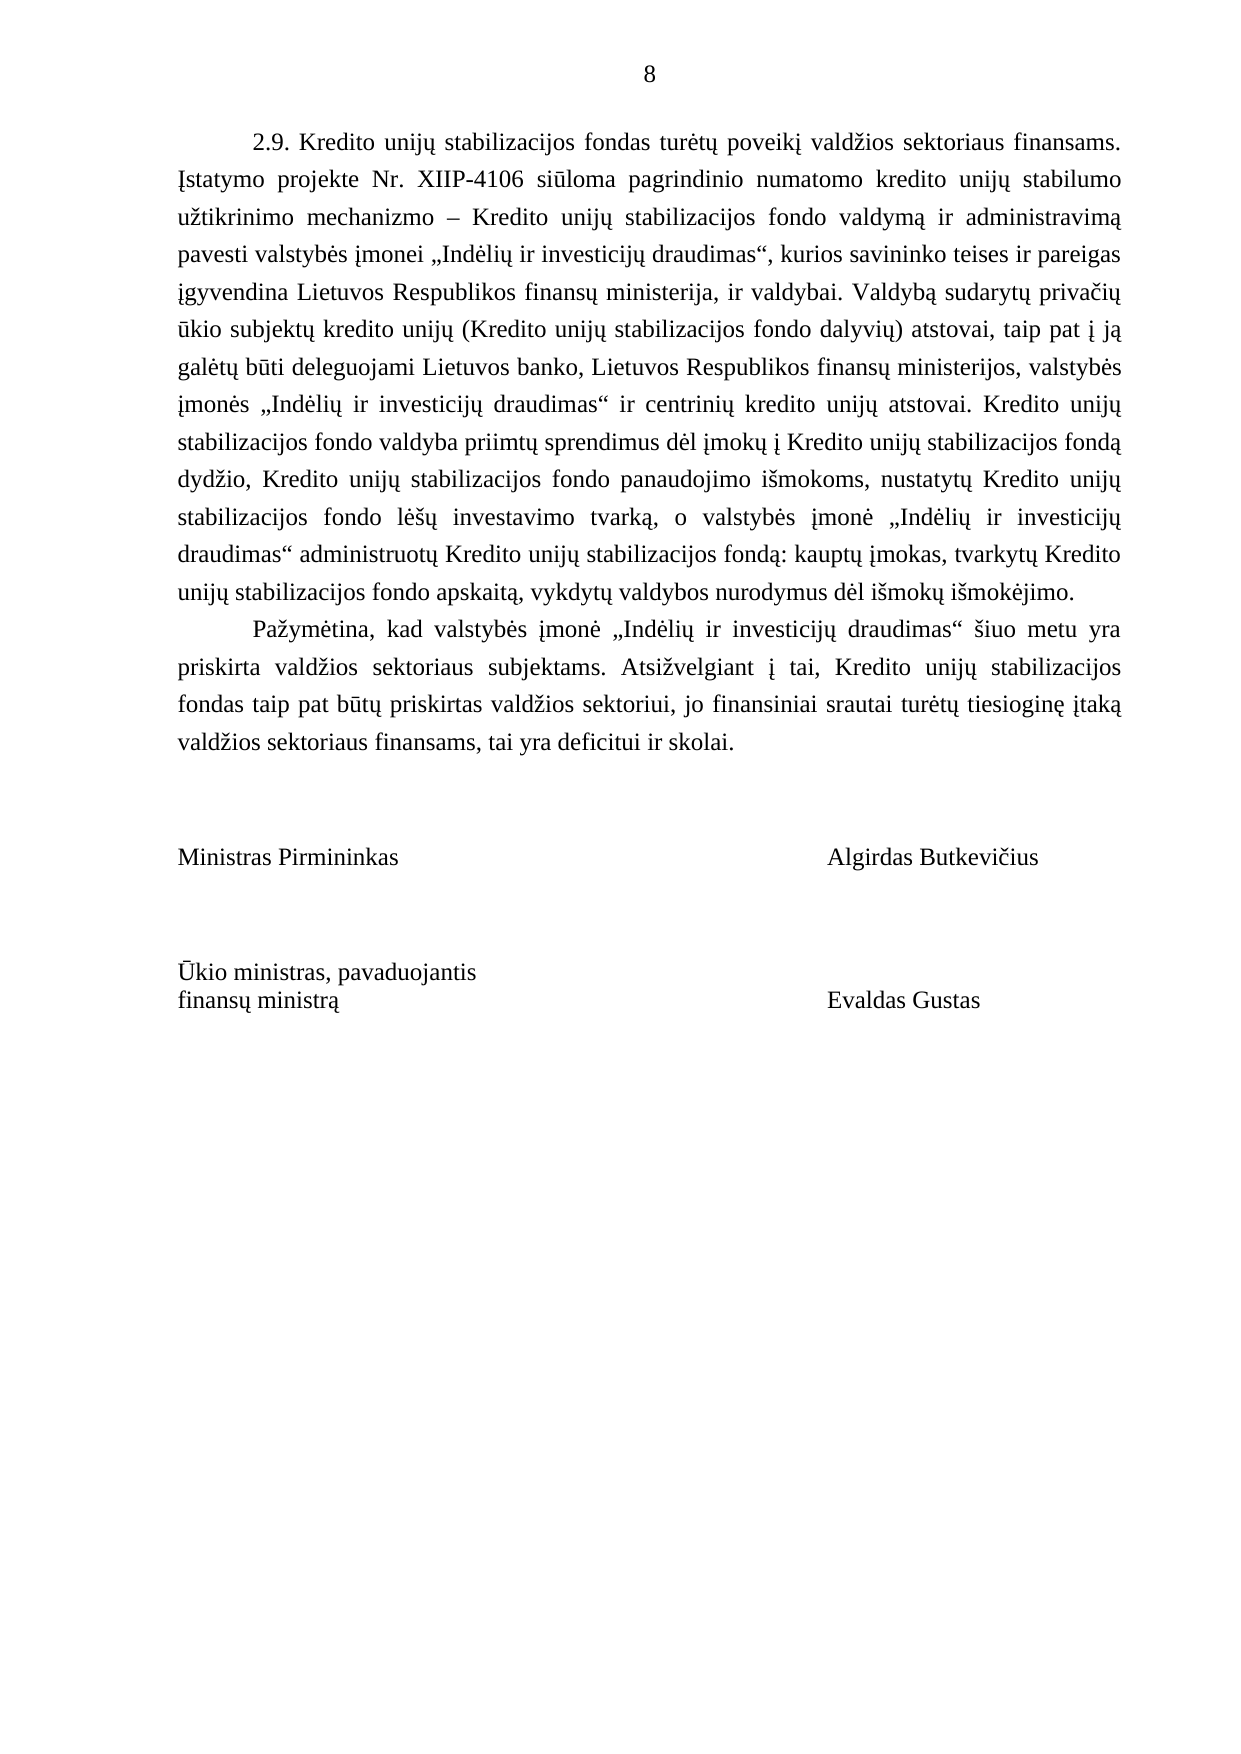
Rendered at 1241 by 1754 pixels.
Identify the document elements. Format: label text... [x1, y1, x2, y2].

text 2.9. Kredito unijų stabilizacijos fondas turėtų poveikį valdžios sektoriaus finansams. Įstatymo projekte Nr. XIIP-4106 siūloma pagrindinio numatomo kredito unijų stabilumo užtikrinimo mechanizmo – Kredito unijų stabilizacijos fondo valdymą ir administravimą pavesti valstybės įmonei „Indėlių ir investicijų draudimas“, kurios savininko teises ir pareigas įgyvendina Lietuvos Respublikos finansų ministerija, ir valdybai. Valdybą sudarytų privačių ūkio subjektų kredito unijų (Kredito unijų stabilizacijos fondo dalyvių) atstovai, taip pat į ją galėtų būti deleguojami Lietuvos banko, Lietuvos Respublikos finansų ministerijos, valstybės įmonės „Indėlių ir investicijų draudimas“ ir centrinių kredito unijų atstovai. Kredito unijų stabilizacijos fondo valdyba priimtų sprendimus dėl įmokų į Kredito unijų stabilizacijos fondą dydžio, Kredito unijų stabilizacijos fondo panaudojimo išmokoms, nustatytų Kredito unijų stabilizacijos fondo lėšų investavimo tvarką, o valstybės įmonė „Indėlių ir investicijų draudimas“ administruotų Kredito unijų stabilizacijos fondą: kauptų įmokas, tvarkytų Kredito unijų stabilizacijos fondo apskaitą, vykdytų valdybos nurodymus dėl išmokų išmokėjimo. [177, 118, 1122, 606]
text finansų ministrą Evaldas Gustas [177, 986, 1122, 1014]
text Ministras Pirmininkas Algirdas Butkevičius [177, 842, 1122, 871]
text Ūkio ministras, pavaduojantis [177, 957, 1122, 986]
text Pažymėtina, kad valstybės įmonė „Indėlių ir investicijų draudimas“ šiuo metu yra priskirta valdžios sektoriaus subjektams. Atsižvelgiant į tai, Kredito unijų stabilizacijos fondas taip pat būtų priskirtas valdžios sektoriui, jo finansiniai srautai turėtų tiesioginę įtaką valdžios sektoriaus finansams, tai yra deficitui ir skolai. [177, 606, 1122, 756]
